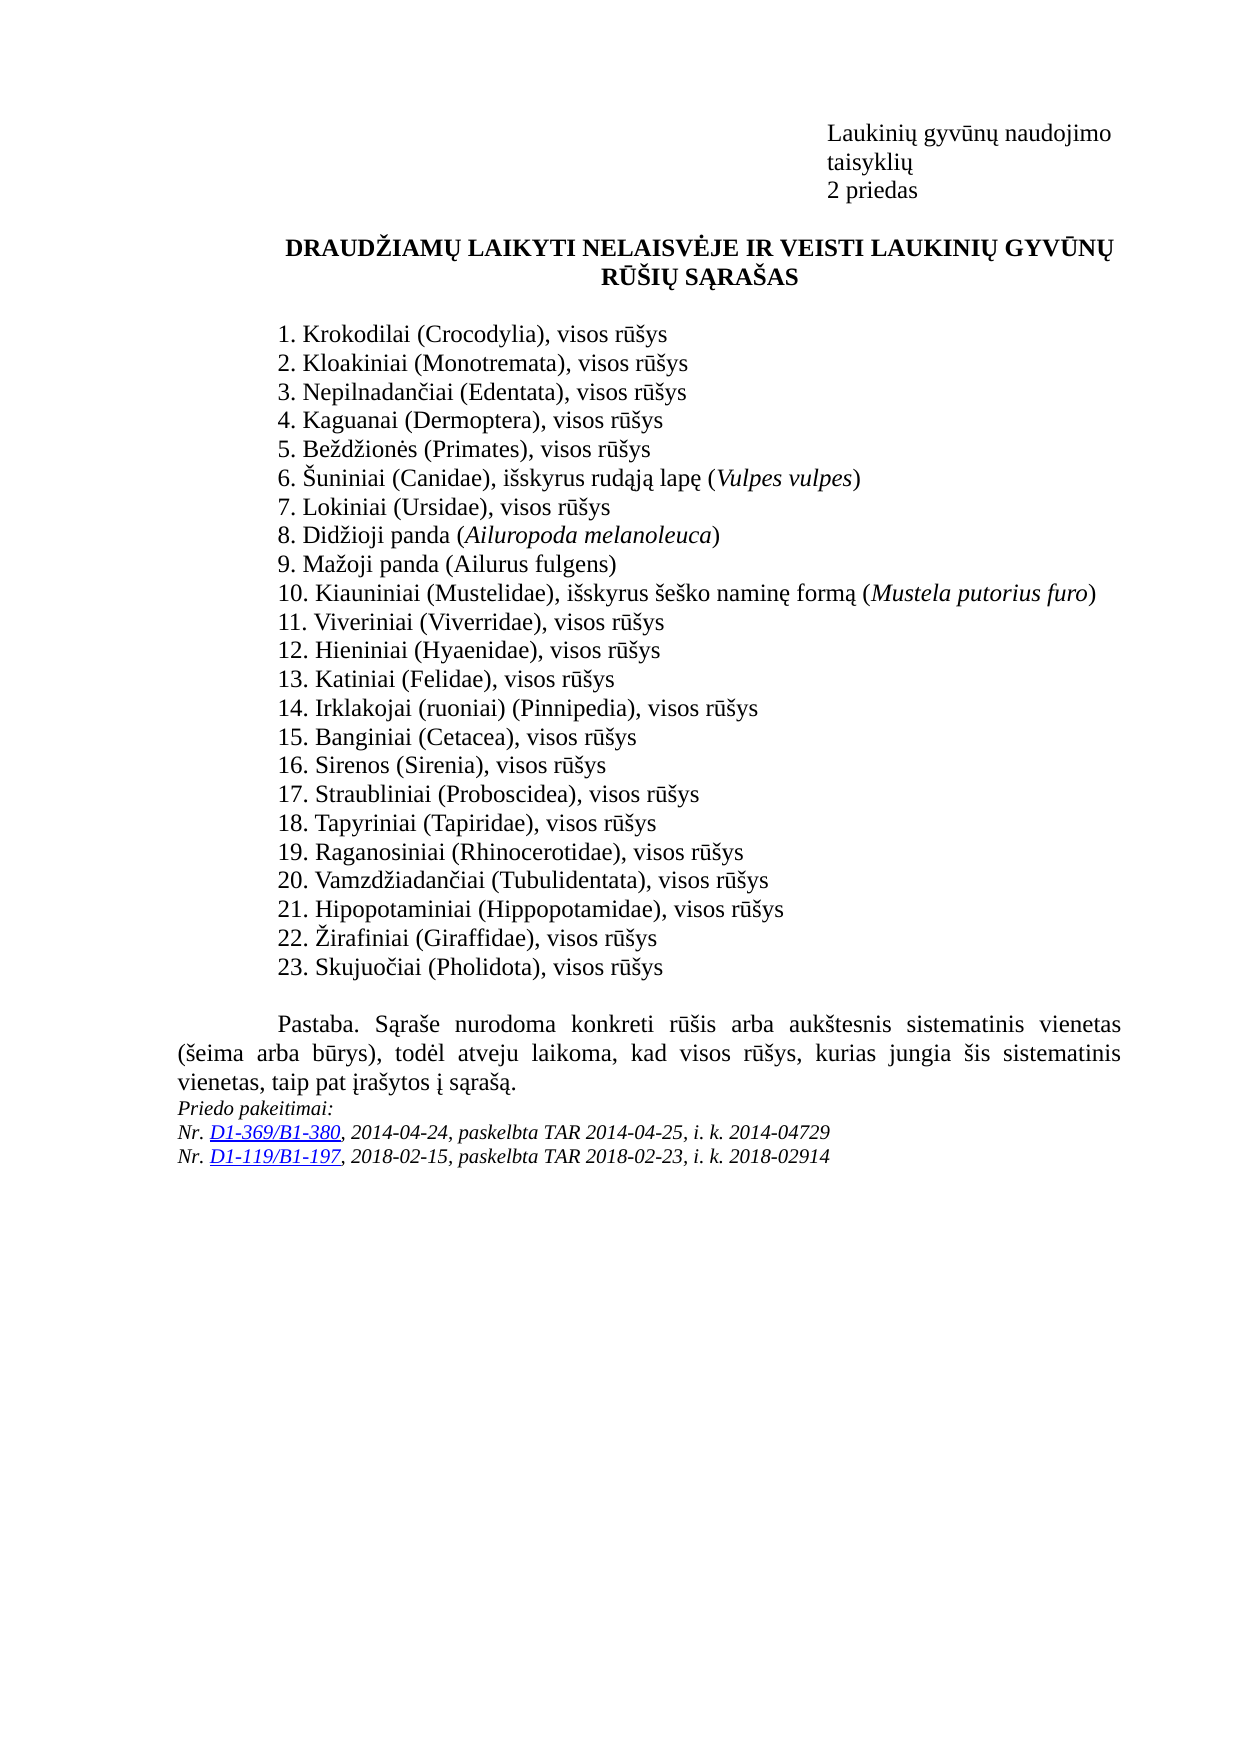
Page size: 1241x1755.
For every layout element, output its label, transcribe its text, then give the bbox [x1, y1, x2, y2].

text Laukinių gyvūnų naudojimo taisyklių [827, 118, 1122, 176]
text 1. Krokodilai (Crocodylia), visos rūšys [177, 319, 1122, 348]
text 14. Irklakojai (ruoniai) (Pinnipedia), visos rūšys [177, 693, 1122, 722]
text 17. Straubliniai (Proboscidea), visos rūšys [177, 779, 1122, 808]
text 16. Sirenos (Sirenia), visos rūšys [177, 751, 1122, 779]
text 9. Mažoji panda (Ailurus fulgens) [177, 549, 1122, 578]
text 18. Tapyriniai (Tapiridae), visos rūšys [177, 808, 1122, 837]
text 13. Katiniai (Felidae), visos rūšys [177, 664, 1122, 693]
text Pastaba. Sąraše nurodoma konkreti rūšis arba aukštesnis sistematinis vienetas (šeima arba būrys), todėl atveju laikoma, kad visos rūšys, kurias jungia šis sistematinis vienetas, taip pat įrašytos į sąrašą. [177, 1009, 1122, 1096]
text 20. Vamzdžiadančiai (Tubulidentata), visos rūšys [177, 866, 1122, 894]
text 21. Hipopotaminiai (Hippopotamidae), visos rūšys [177, 894, 1122, 923]
text 23. Skujuočiai (Pholidota), visos rūšys [177, 952, 1122, 981]
text 7. Lokiniai (Ursidae), visos rūšys [177, 492, 1122, 521]
text Priedo pakeitimai: [177, 1096, 1122, 1120]
text 8. Didžioji panda (Ailuropoda melanoleuca) [177, 521, 1122, 549]
text Nr. D1-119/B1-197, 2018-02-15, paskelbta TAR 2018-02-23, i. k. 2018-02914 [177, 1144, 1122, 1168]
text 4. Kaguanai (Dermoptera), visos rūšys [177, 406, 1122, 434]
text 22. Žirafiniai (Giraffidae), visos rūšys [177, 923, 1122, 952]
text 2. Kloakiniai (Monotremata), visos rūšys [177, 348, 1122, 377]
text 19. Raganosiniai (Rhinocerotidae), visos rūšys [177, 837, 1122, 866]
text 3. Nepilnadančiai (Edentata), visos rūšys [177, 377, 1122, 406]
text 10. Kiauniniai (Mustelidae), išskyrus šeško naminę formą (Mustela putorius furo) [177, 578, 1122, 607]
text 12. Hieniniai (Hyaenidae), visos rūšys [177, 636, 1122, 664]
text 15. Banginiai (Cetacea), visos rūšys [177, 722, 1122, 751]
text 5. Beždžionės (Primates), visos rūšys [177, 434, 1122, 463]
text 2 priedas [827, 176, 1122, 204]
text DRAUDŽIAMŲ LAIKYTI NELAISVĖJE IR VEISTI LAUKINIŲ GYVŪNŲ RŪŠIŲ SĄRAŠAS [277, 233, 1122, 291]
text 11. Viveriniai (Viverridae), visos rūšys [177, 607, 1122, 636]
text Nr. D1-369/B1-380, 2014-04-24, paskelbta TAR 2014-04-25, i. k. 2014-04729 [177, 1120, 1122, 1144]
text 6. Šuniniai (Canidae), išskyrus rudąją lapę (Vulpes vulpes) [177, 463, 1122, 492]
